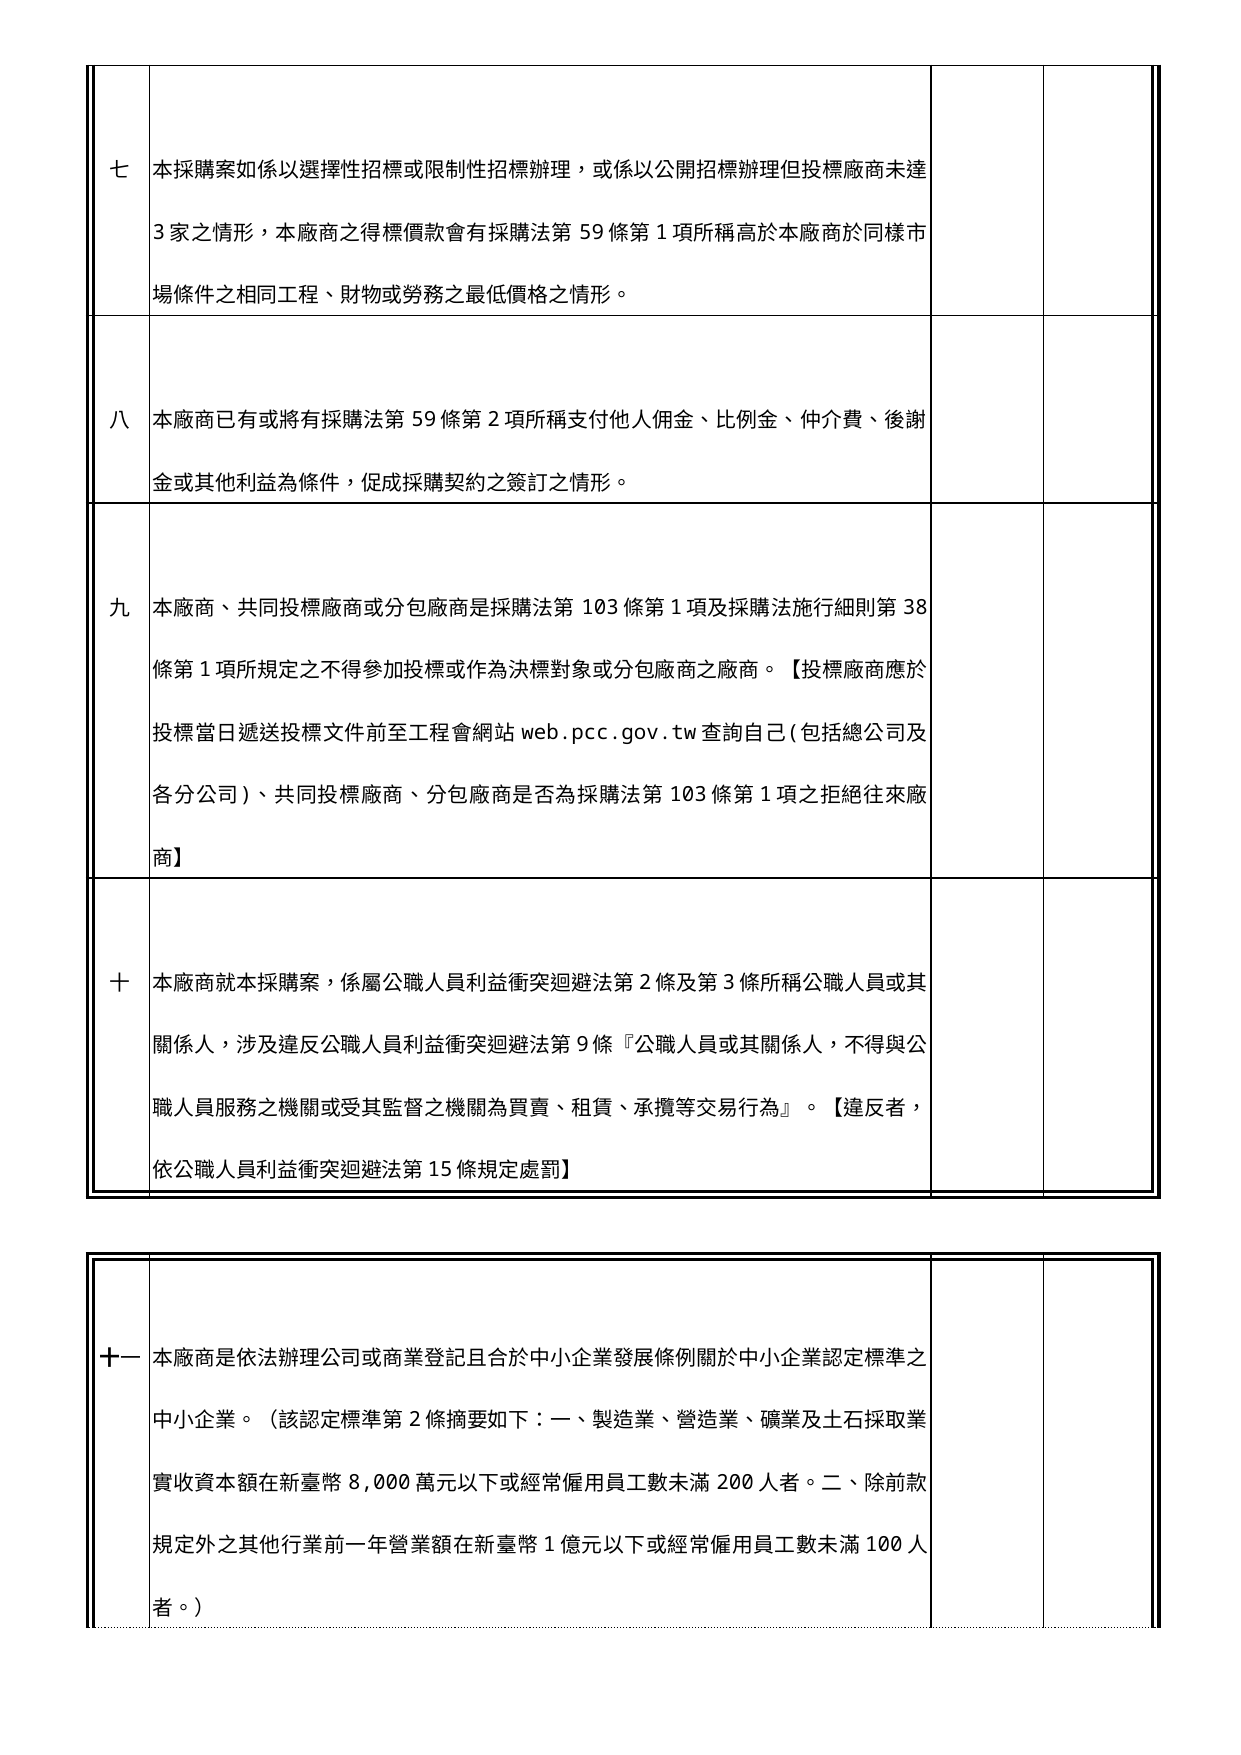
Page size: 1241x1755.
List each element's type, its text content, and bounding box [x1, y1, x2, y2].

table_cell [1044, 504, 1151, 877]
table_cell 本廠商、共同投標廠商或分包廠商是採購法第103條第1項及採購法施行細則第38條第1項所規定之不得參加投標或作為決標對象或分包廠商之廠商。【投標廠商應於投標當日遞送投標文件前至工程會網站web.pcc.gov.tw查詢自己(包括總公司及各分公司)、共同投標廠商、分包廠商是否為採購法第103條第1項之拒絕往來廠商】 [150, 504, 930, 877]
table_cell [1044, 879, 1151, 1189]
table_cell 九 [95, 504, 149, 877]
table_cell [932, 504, 1043, 877]
table_header [932, 1261, 1043, 1627]
table_cell 七 [95, 66, 149, 314]
table_cell 八 [95, 316, 149, 502]
table_cell [932, 879, 1043, 1189]
table_header [1044, 1261, 1151, 1627]
table_cell 本採購案如係以選擇性招標或限制性招標辦理，或係以公開招標辦理但投標廠商未達3家之情形，本廠商之得標價款會有採購法第59條第1項所稱高於本廠商於同樣市場條件之相同工程、財物或勞務之最低價格之情形。 [150, 66, 930, 314]
table_header 本廠商是依法辦理公司或商業登記且合於中小企業發展條例關於中小企業認定標準之中小企業。（該認定標準第2條摘要如下：一、製造業、營造業、礦業及土石採取業實收資本額在新臺幣8,000萬元以下或經常僱用員工數未滿200人者。二、除前款規定外之其他行業前一年營業額在新臺幣1億元以下或經常僱用員工數未滿100人者。） [150, 1261, 930, 1627]
table_cell [1044, 66, 1151, 314]
table_cell [1044, 316, 1151, 502]
table_header 十一 [90, 1255, 149, 1627]
table_header [1044, 1255, 1156, 1627]
table_cell 本廠商就本採購案，係屬公職人員利益衝突迴避法第2條及第3條所稱公職人員或其關係人，涉及違反公職人員利益衝突迴避法第9條『公職人員或其關係人，不得與公職人員服務之機關或受其監督之機關為買賣、租賃、承攬等交易行為』。【違反者，依公職人員利益衝突迴避法第15條規定處罰】 [150, 879, 930, 1189]
table_cell [932, 316, 1043, 502]
table_cell 本廠商已有或將有採購法第59條第2項所稱支付他人佣金、比例金、仲介費、後謝金或其他利益為條件，促成採購契約之簽訂之情形。 [150, 316, 930, 502]
table_cell [932, 66, 1043, 314]
table_cell 十 [95, 879, 149, 1189]
